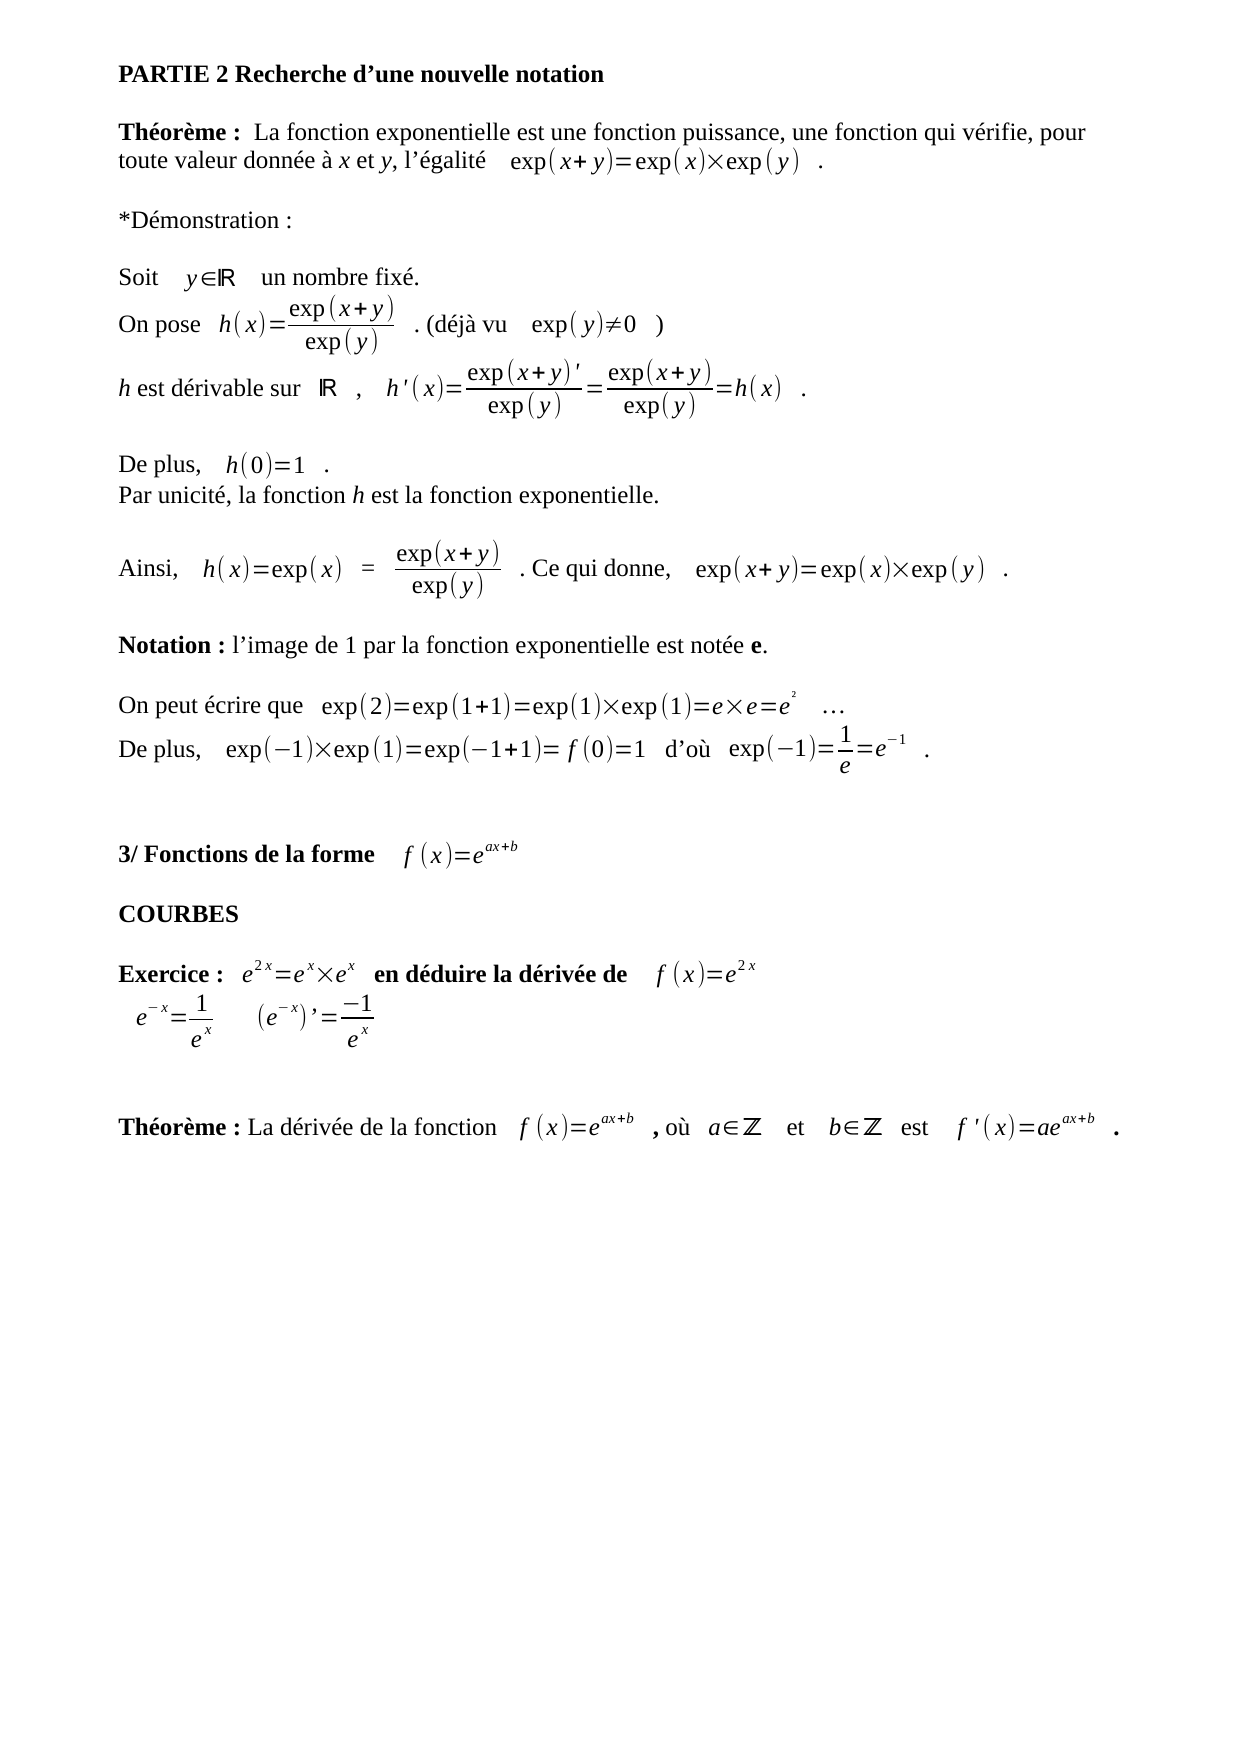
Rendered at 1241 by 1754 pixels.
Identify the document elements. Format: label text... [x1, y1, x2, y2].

text Notation : l’image de 1 par la fonction exponentielle est notée e. [118, 630, 1122, 659]
text Théorème : La fonction exponentielle est une fonction puissance, une fonction qui vérifie, pour toute valeur donnée à x et y, l’égalité . [118, 117, 1122, 176]
text *Démonstration : [118, 205, 1122, 233]
text h est dérivable sur, . [118, 357, 1122, 421]
text 3/ Fonctions de la forme [118, 837, 1122, 870]
text Par unicité, la fonction h est la fonction exponentielle. [118, 480, 1122, 509]
text Soit un nombre fixé. [118, 262, 1122, 293]
text On pose. (déjà vu ) [118, 293, 1122, 357]
text COURBES [118, 899, 1122, 927]
text Exercice :en déduire la dérivée de [118, 956, 1122, 989]
text Théorème : La dérivée de la fonction, où et est . [118, 1109, 1122, 1143]
text On peut écrire que … [118, 687, 1122, 721]
text De plus, d’où. [118, 721, 1122, 779]
text Ainsi, =. Ce qui donne, . [118, 537, 1122, 601]
text De plus, . [118, 449, 1122, 480]
text PARTIE 2 Recherche d’une nouvelle notation [118, 59, 1122, 88]
